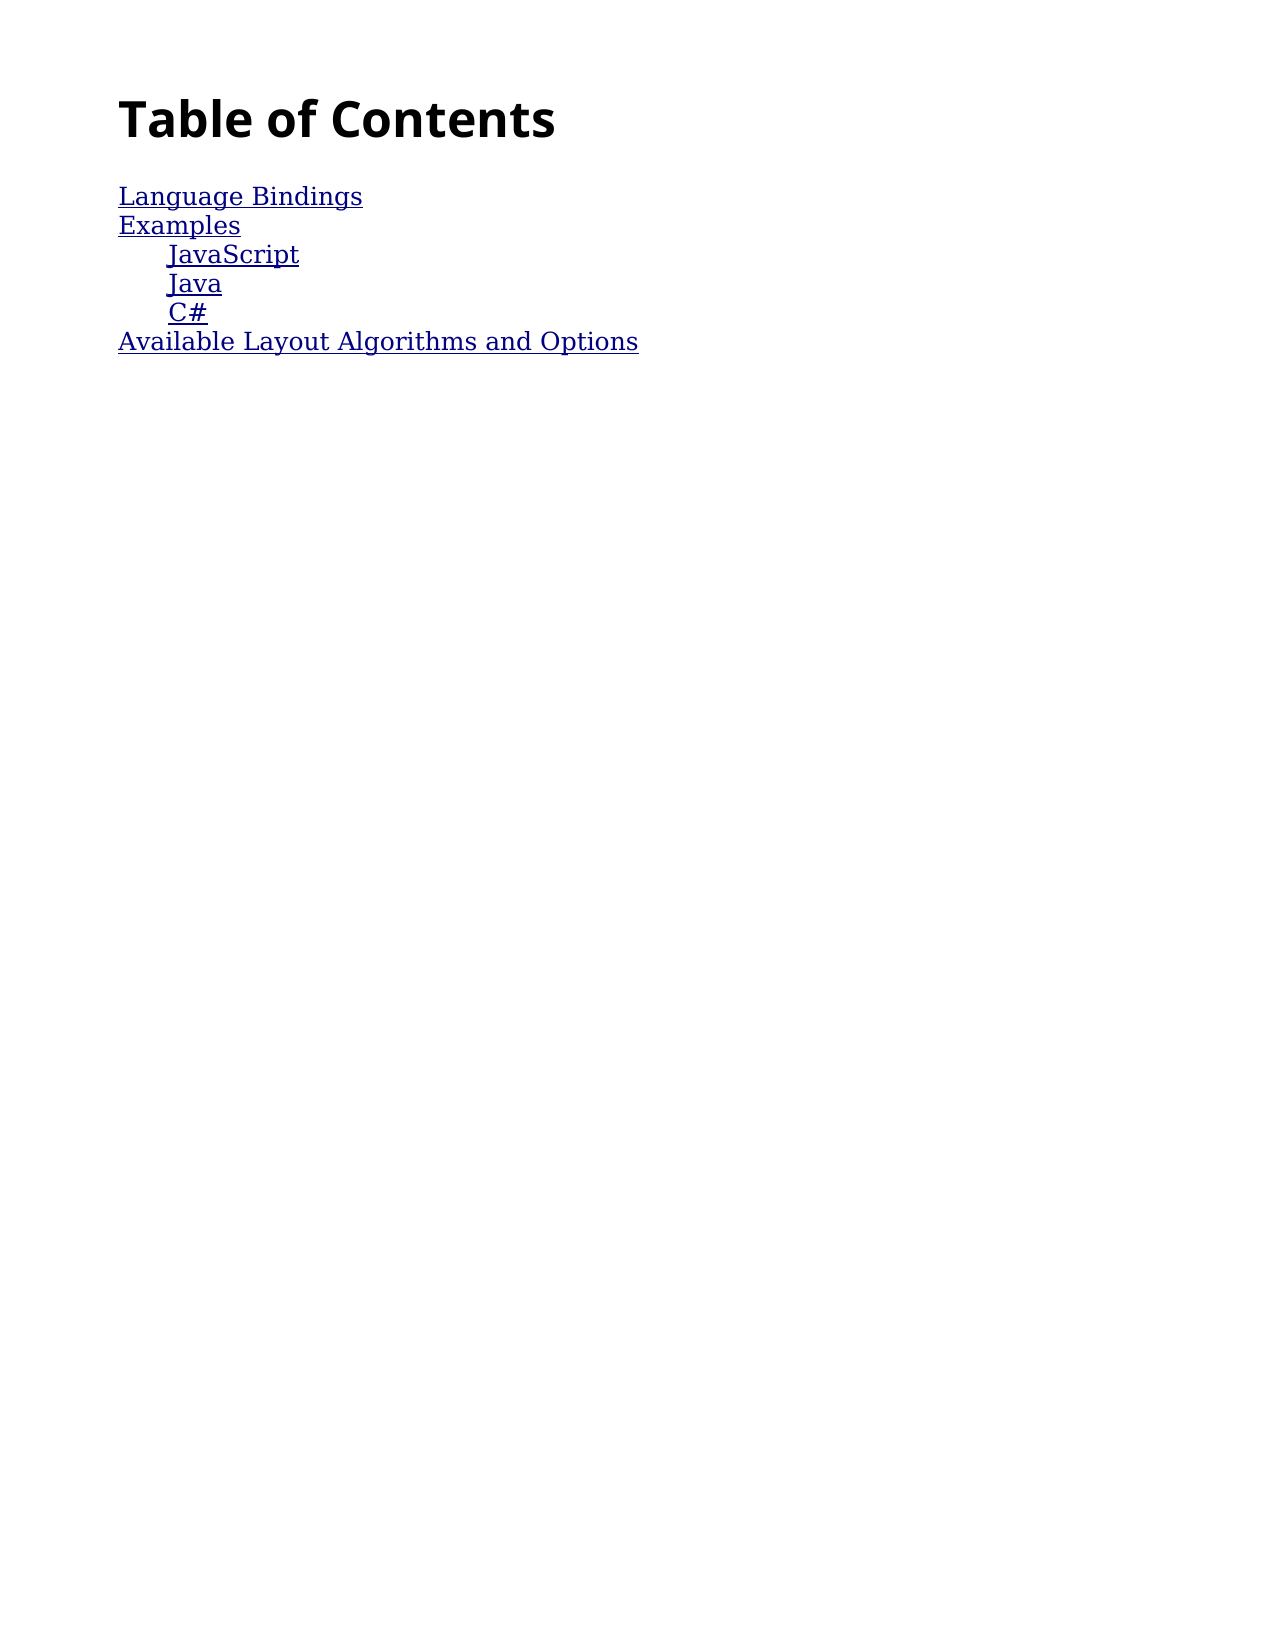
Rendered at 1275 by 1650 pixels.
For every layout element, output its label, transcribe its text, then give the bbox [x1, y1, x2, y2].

text Available Layout Algorithms and Options [118, 327, 1216, 357]
text JavaScript [168, 240, 1216, 269]
text Language Bindings [118, 182, 1216, 211]
text C# [168, 298, 1216, 327]
subtitle Table of Contents [118, 84, 1216, 152]
text Examples [118, 211, 1216, 240]
text Java [168, 269, 1216, 298]
